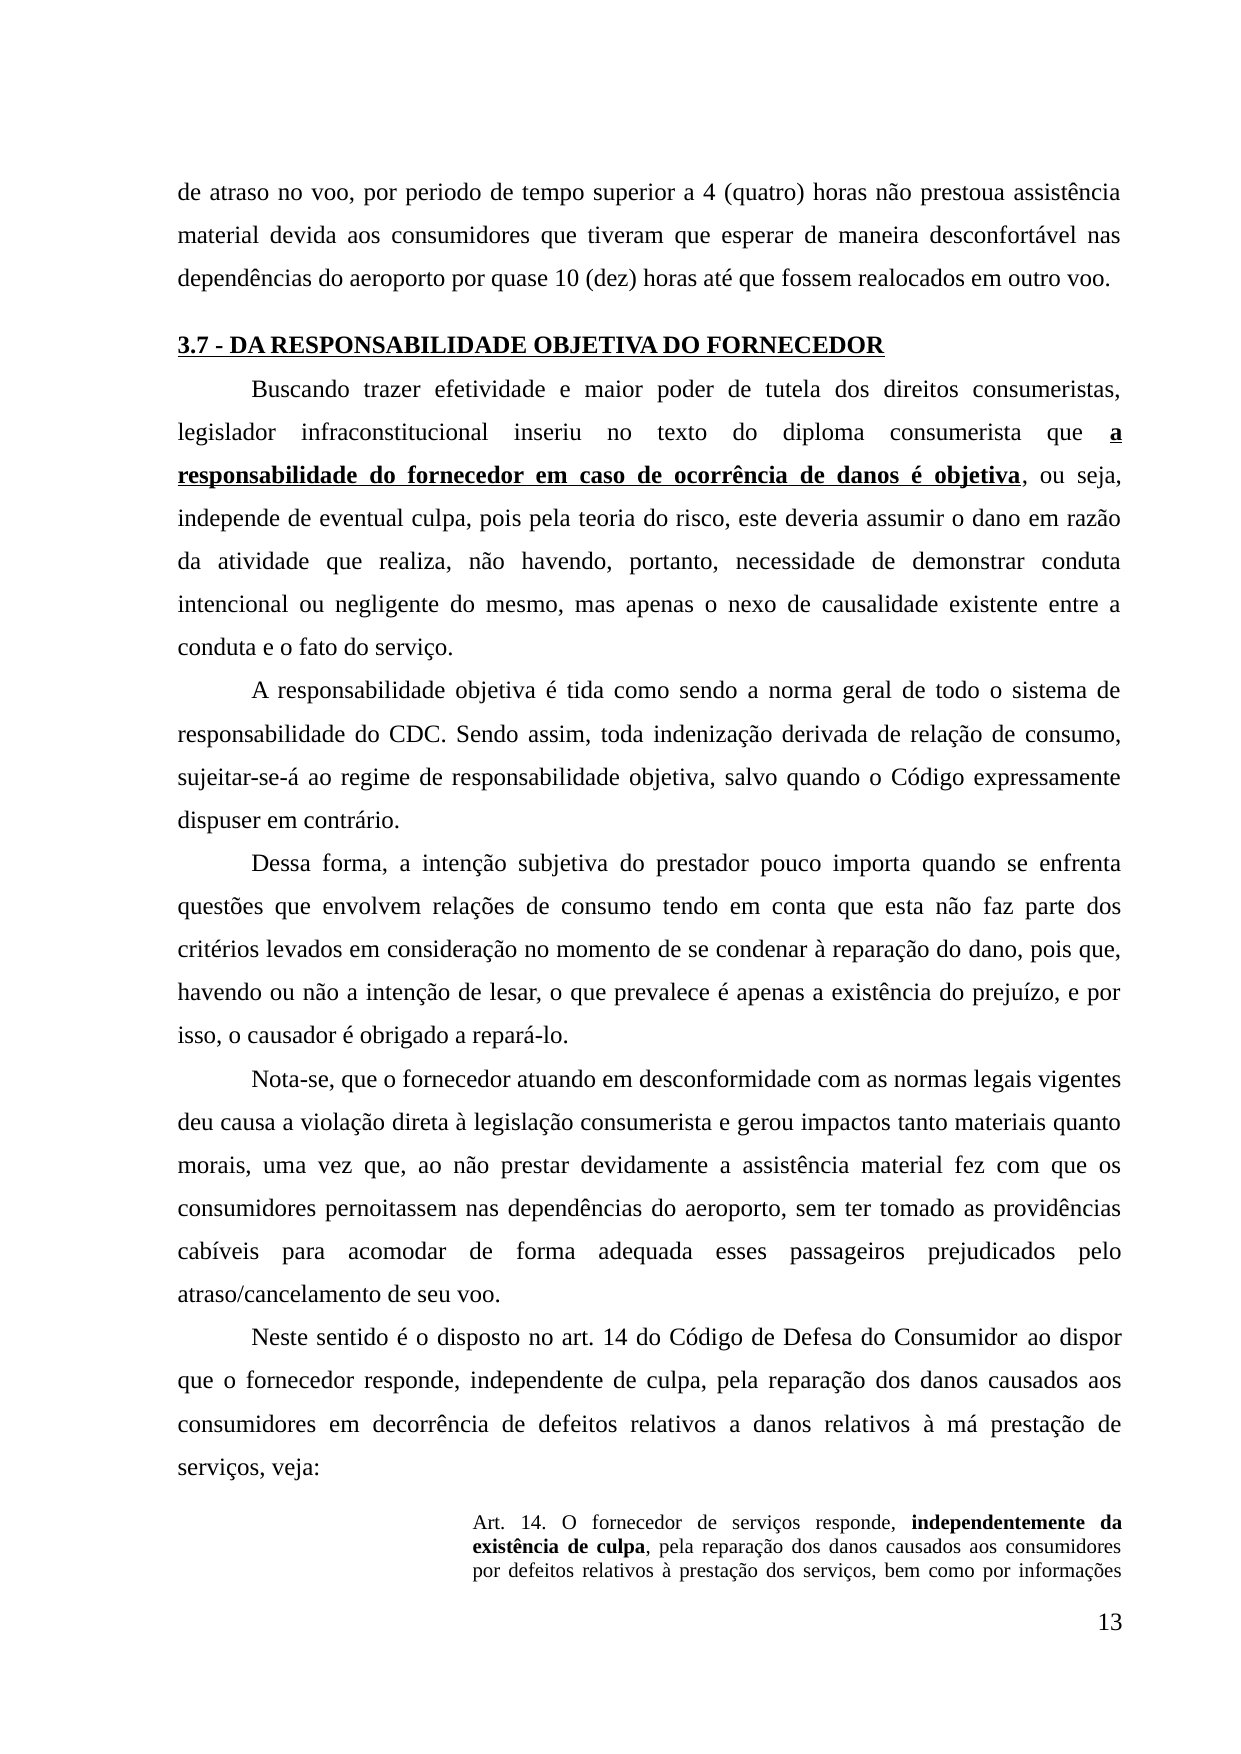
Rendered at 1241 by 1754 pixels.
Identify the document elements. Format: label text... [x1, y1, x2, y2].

text Art. 14. O fornecedor de serviços responde, independentemente da existência de culpa, pela reparação dos danos causados aos consumidores por defeitos relativos à prestação dos serviços, bem como por informações [472, 1509, 1122, 1582]
text Dessa forma, a intenção subjetiva do prestador pouco importa quando se enfrenta questões que envolvem relações de consumo tendo em conta que esta não faz parte dos critérios levados em consideração no momento de se condenar à reparação do dano, pois que, havendo ou não a intenção de lesar, o que prevalece é apenas a existência do prejuízo, e por isso, o causador é obrigado a repará-lo. [177, 848, 1122, 1049]
text Buscando trazer efetividade e maior poder de tutela dos direitos consumeristas, legislador infraconstitucional inseriu no texto do diploma consumerista que a responsabilidade do fornecedor em caso de ocorrência de danos é objetiva, ou seja, independe de eventual culpa, pois pela teoria do risco, este deveria assumir o dano em razão da atividade que realiza, não havendo, portanto, necessidade de demonstrar conduta intencional ou negligente do mesmo, mas apenas o nexo de causalidade existente entre a conduta e o fato do serviço. [177, 374, 1122, 661]
text de atraso no voo, por periodo de tempo superior a 4 (quatro) horas não prestoua assistência material devida aos consumidores que tiveram que esperar de maneira desconfortável nas dependências do aeroporto por quase 10 (dez) horas até que fossem realocados em outro voo. [177, 177, 1122, 292]
text A responsabilidade objetiva é tida como sendo a norma geral de todo o sistema de responsabilidade do CDC. Sendo assim, toda indenização derivada de relação de consumo, sujeitar-se-á ao regime de responsabilidade objetiva, salvo quando o Código expressamente dispuser em contrário. [177, 676, 1122, 834]
text Neste sentido é o disposto no art. 14 do Código de Defesa do Consumidor ao dispor que o fornecedor responde, independente de culpa, pela reparação dos danos causados aos consumidores em decorrência de defeitos relativos a danos relativos à má prestação de serviços, veja: [177, 1322, 1122, 1481]
text 3.7 - DA RESPONSABILIDADE OBJETIVA DO FORNECEDOR [177, 331, 1122, 359]
text Nota-se, que o fornecedor atuando em desconformidade com as normas legais vigentes deu causa a violação direta à legislação consumerista e gerou impactos tanto materiais quanto morais, uma vez que, ao não prestar devidamente a assistência material fez com que os consumidores pernoitassem nas dependências do aeroporto, sem ter tomado as providências cabíveis para acomodar de forma adequada esses passageiros prejudicados pelo atraso/cancelamento de seu voo. [177, 1064, 1122, 1308]
